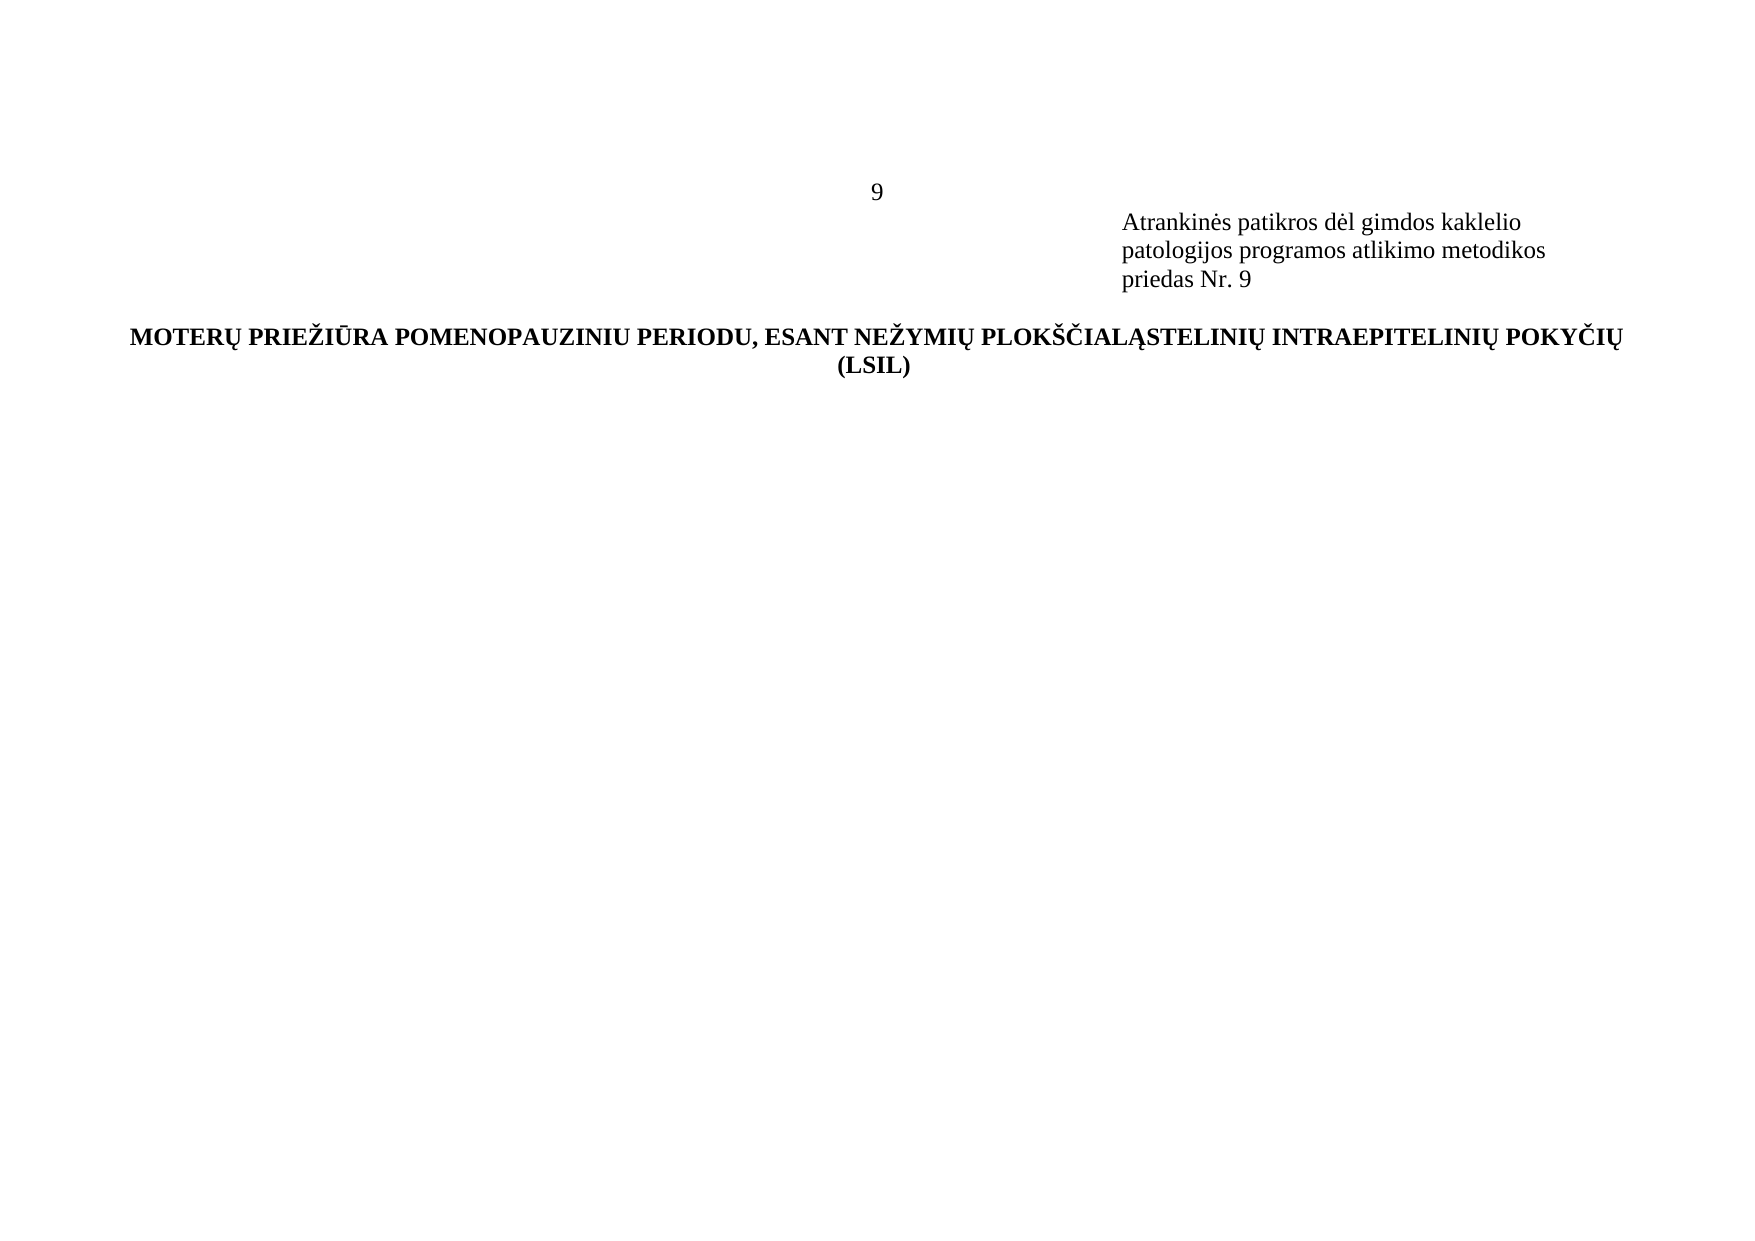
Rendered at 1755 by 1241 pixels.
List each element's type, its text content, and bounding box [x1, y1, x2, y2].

text MOTERŲ PRIEŽIŪRA POMENOPAUZINIU PERIODU, ESANT NEŽYMIŲ PLOKŠČIALĄSTELINIŲ INTRAEPITELINIŲ POKYČIŲ (LSIL) [118, 322, 1636, 379]
text priedas Nr. 9 [118, 264, 1636, 293]
text Atrankinės patikros dėl gimdos kaklelio [118, 207, 1636, 235]
text patologijos programos atlikimo metodikos [118, 235, 1636, 264]
